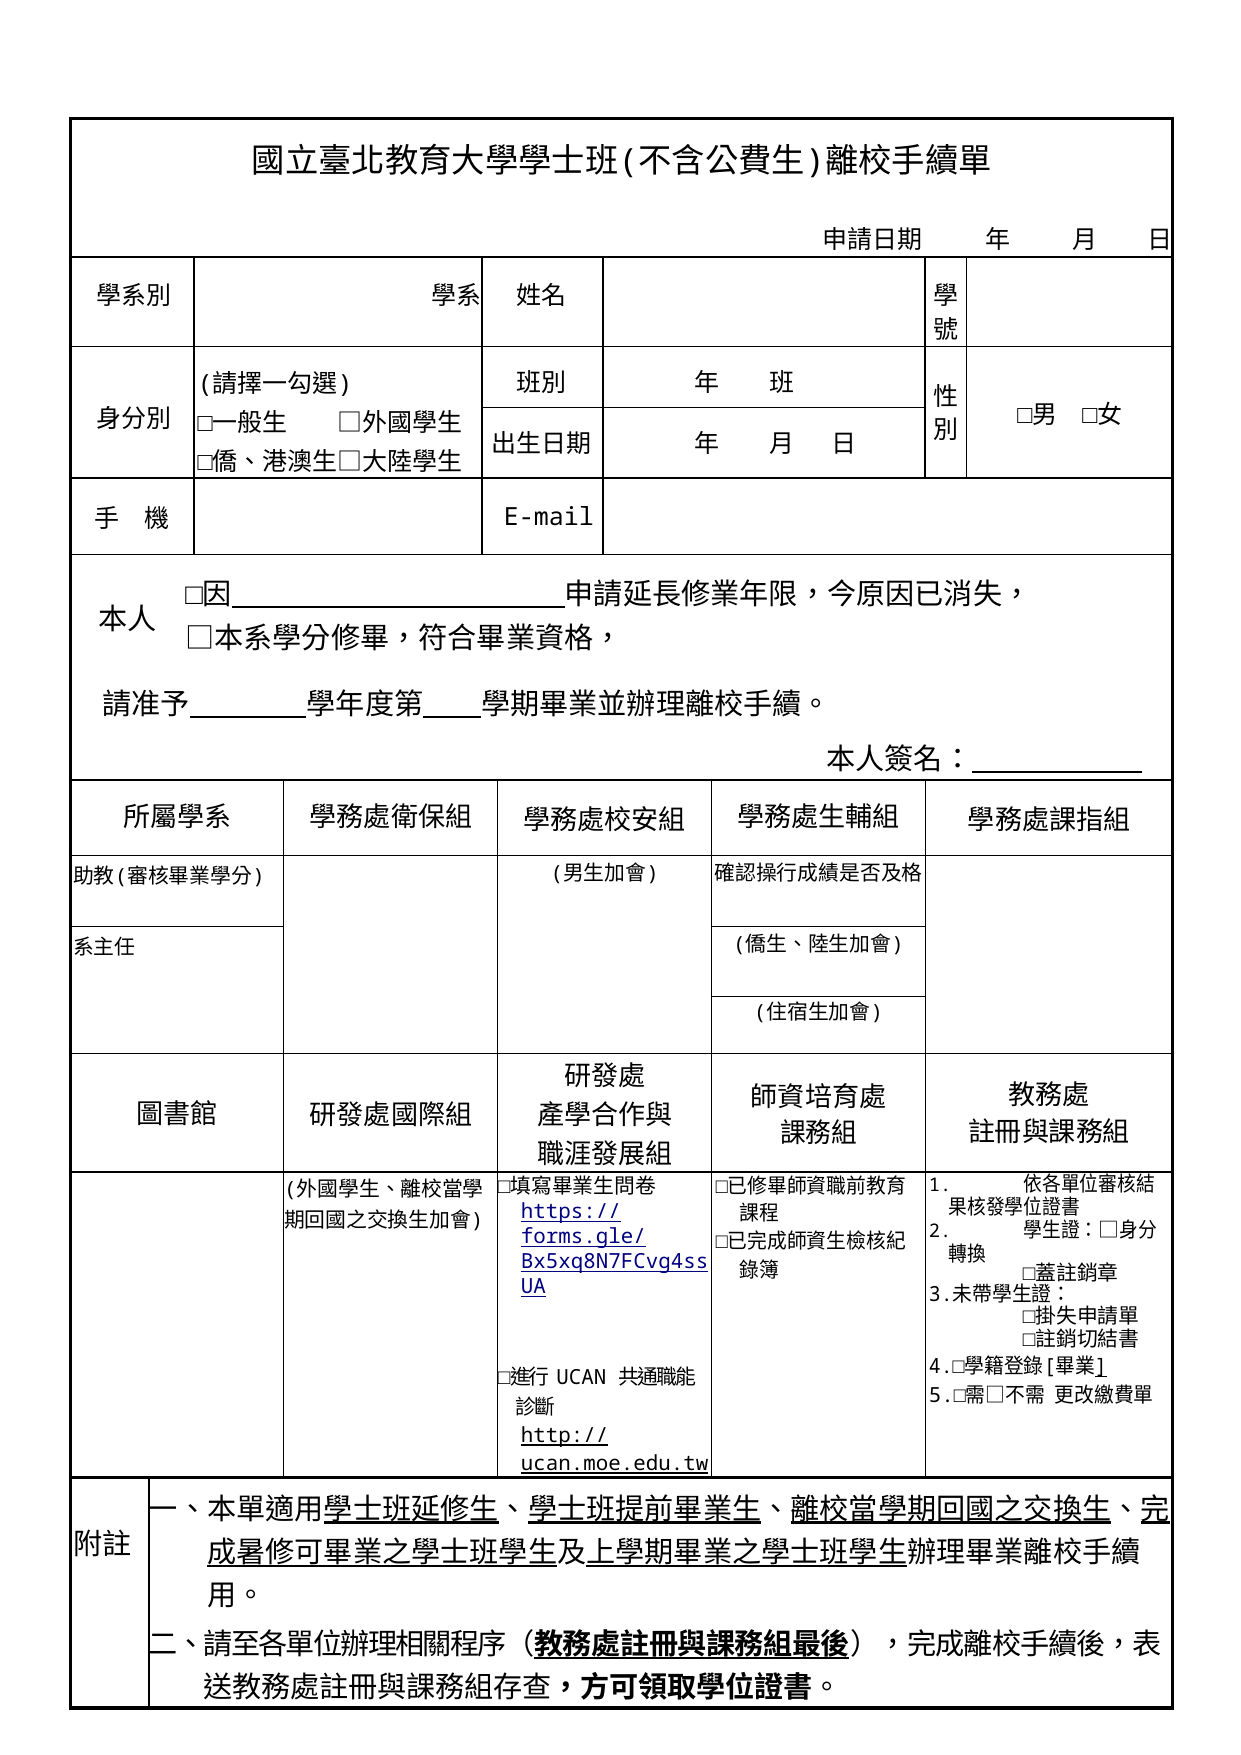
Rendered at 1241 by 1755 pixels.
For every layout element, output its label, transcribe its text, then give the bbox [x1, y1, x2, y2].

table_cell (外國學生、離校當學期回國之交換生加會) [284, 1173, 497, 1476]
table_cell 年 月 日 [604, 408, 924, 477]
table_cell (男生加會) [498, 856, 711, 1053]
table_cell 學務處生輔組 [712, 781, 925, 855]
table_cell (住宿生加會) [712, 997, 925, 1053]
table_cell 系主任 [72, 927, 283, 1053]
table_cell 一、本單適用學士班延修生、學士班提前畢業生、離校當學期回國之交換生、完成暑修可畢業之學士班學生及上學期畢業之學士班學生辦理畢業離校手續用。 二、請至各單位辦理相關程序（教務處註冊與課務組最後），完成離校手續後，表送教務處註冊與課務組存查，方可領取學位證書。 [150, 1479, 1171, 1706]
table_cell 年 班 [604, 347, 924, 406]
table_cell 身分別 [72, 347, 193, 477]
table_cell □已修畢師資職前教育課程 □已完成師資生檢核紀錄簿 [712, 1173, 925, 1476]
table_cell 助教(審核畢業學分) [72, 856, 283, 926]
table_cell (僑生、陸生加會) [712, 927, 925, 996]
table_cell 研發處 產學合作與 職涯發展組 [498, 1054, 711, 1171]
table_cell 學務處衛保組 [284, 781, 497, 855]
table_cell 出生日期 [483, 408, 602, 477]
table_cell 確認操行成績是否及格 [712, 856, 925, 926]
table_cell 性別 [926, 347, 966, 477]
table_cell 依各單位審核結果核發學位證書 學生證：□身分轉換 □蓋註銷章 3.未帶學生證： □掛失申請單 □註銷切結書 4.□學籍登錄[畢業] 5.□需□不需 更改繳費單 [926, 1173, 1171, 1476]
table_cell □填寫畢業生問卷 https://forms.gle/Bx5xq8N7FCvg4ssUA □進行 UCAN 共通職能診斷 http://ucan.moe.edu.tw [498, 1173, 711, 1476]
table_header 國立臺北教育大學學士班(不含公費生)離校手續單 申請日期 年 月 日 [72, 120, 1171, 256]
table_cell [72, 1173, 283, 1476]
table_cell [926, 856, 1171, 1053]
table_cell [604, 479, 1171, 553]
table_cell 師資培育處 課務組 [712, 1054, 925, 1171]
table_cell 學系別 [72, 258, 193, 346]
table_cell 教務處 註冊與課務組 [926, 1054, 1171, 1171]
table_cell [967, 258, 1171, 346]
table_cell [604, 258, 924, 346]
table_cell 姓名 [483, 258, 602, 346]
table_cell 學號 [926, 258, 966, 346]
table_cell 附註 [72, 1479, 148, 1706]
table_cell □因 申請延長修業年限，今原因已消失， 本人 □本系學分修畢，符合畢業資格， 請准予 學年度第 學期畢業並辦理離校手續。 本人簽名： [72, 555, 1171, 779]
table_cell 所屬學系 [72, 781, 283, 855]
table_cell 圖書館 [72, 1054, 283, 1171]
table_cell E-mail [483, 479, 602, 553]
table_cell (請擇一勾選) □一般生 □外國學生 □僑、港澳生□大陸學生 [195, 347, 481, 477]
table_cell 學務處課指組 [926, 781, 1171, 855]
table_cell 研發處國際組 [284, 1054, 497, 1171]
table_cell 班別 [483, 347, 602, 406]
table_cell [195, 479, 481, 553]
table_cell [284, 856, 497, 1053]
table_cell 手 機 [72, 479, 193, 553]
table_cell 學務處校安組 [498, 781, 711, 855]
table_cell □男 □女 [967, 347, 1171, 477]
table_cell 學系 [195, 258, 481, 346]
